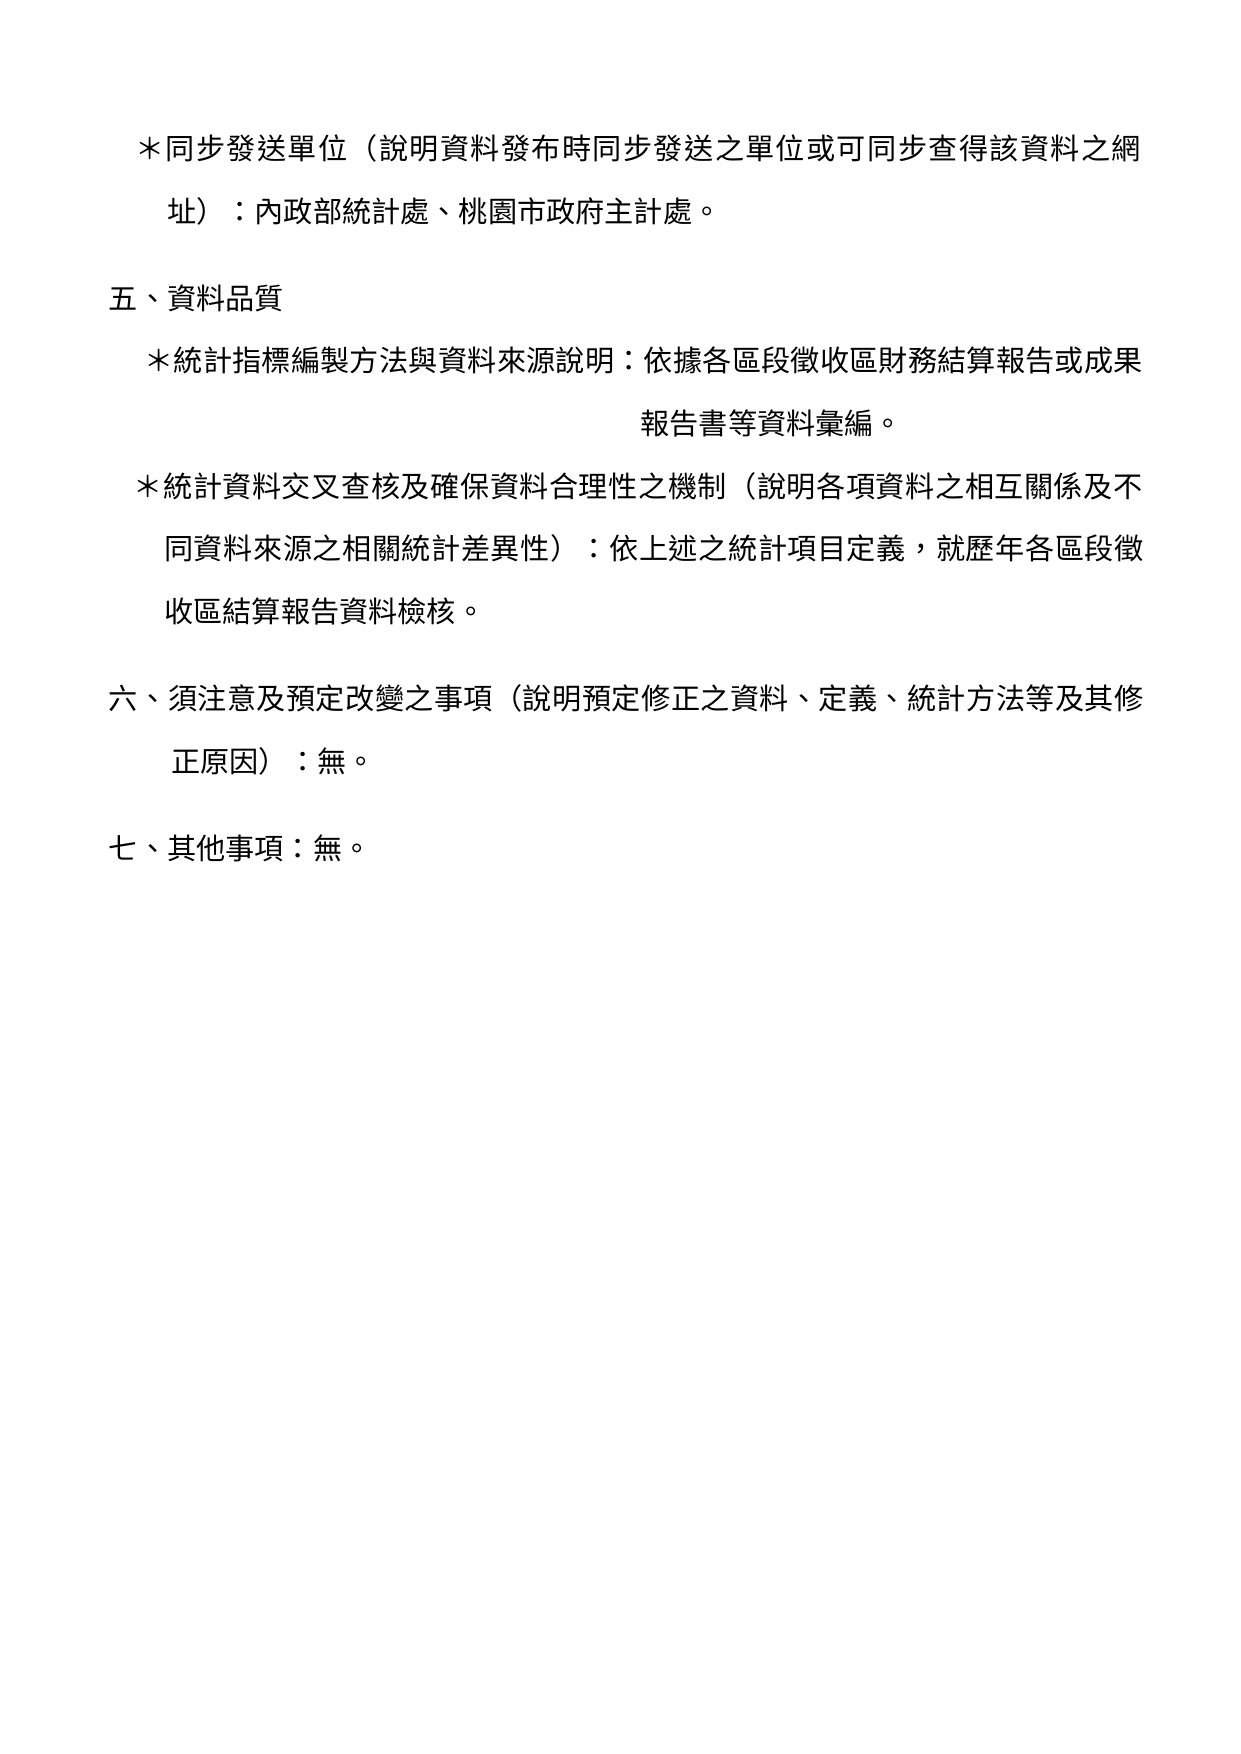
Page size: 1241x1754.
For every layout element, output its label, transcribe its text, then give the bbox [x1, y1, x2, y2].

table_header ＊同步發送單位（說明資料發布時同步發送之單位或可同步查得該資料之網址）：內政部統計處、桃園市政府主計處。 五、資料品質 ＊統計指標編製方法與資料來源說明：依據各區段徵收區財務結算報告或成果報告書等資料彙編。 ＊統計資料交叉查核及確保資料合理性之機制（說明各項資料之相互關係及不同資料來源之相關統計差異性）：依上述之統計項目定義，就歷年各區段徵收區結算報告資料檢核。 六、須注意及預定改變之事項（說明預定修正之資料、定義、統計方法等及其修正原因）：無。 七、其他事項：無。 [98, 105, 1155, 955]
